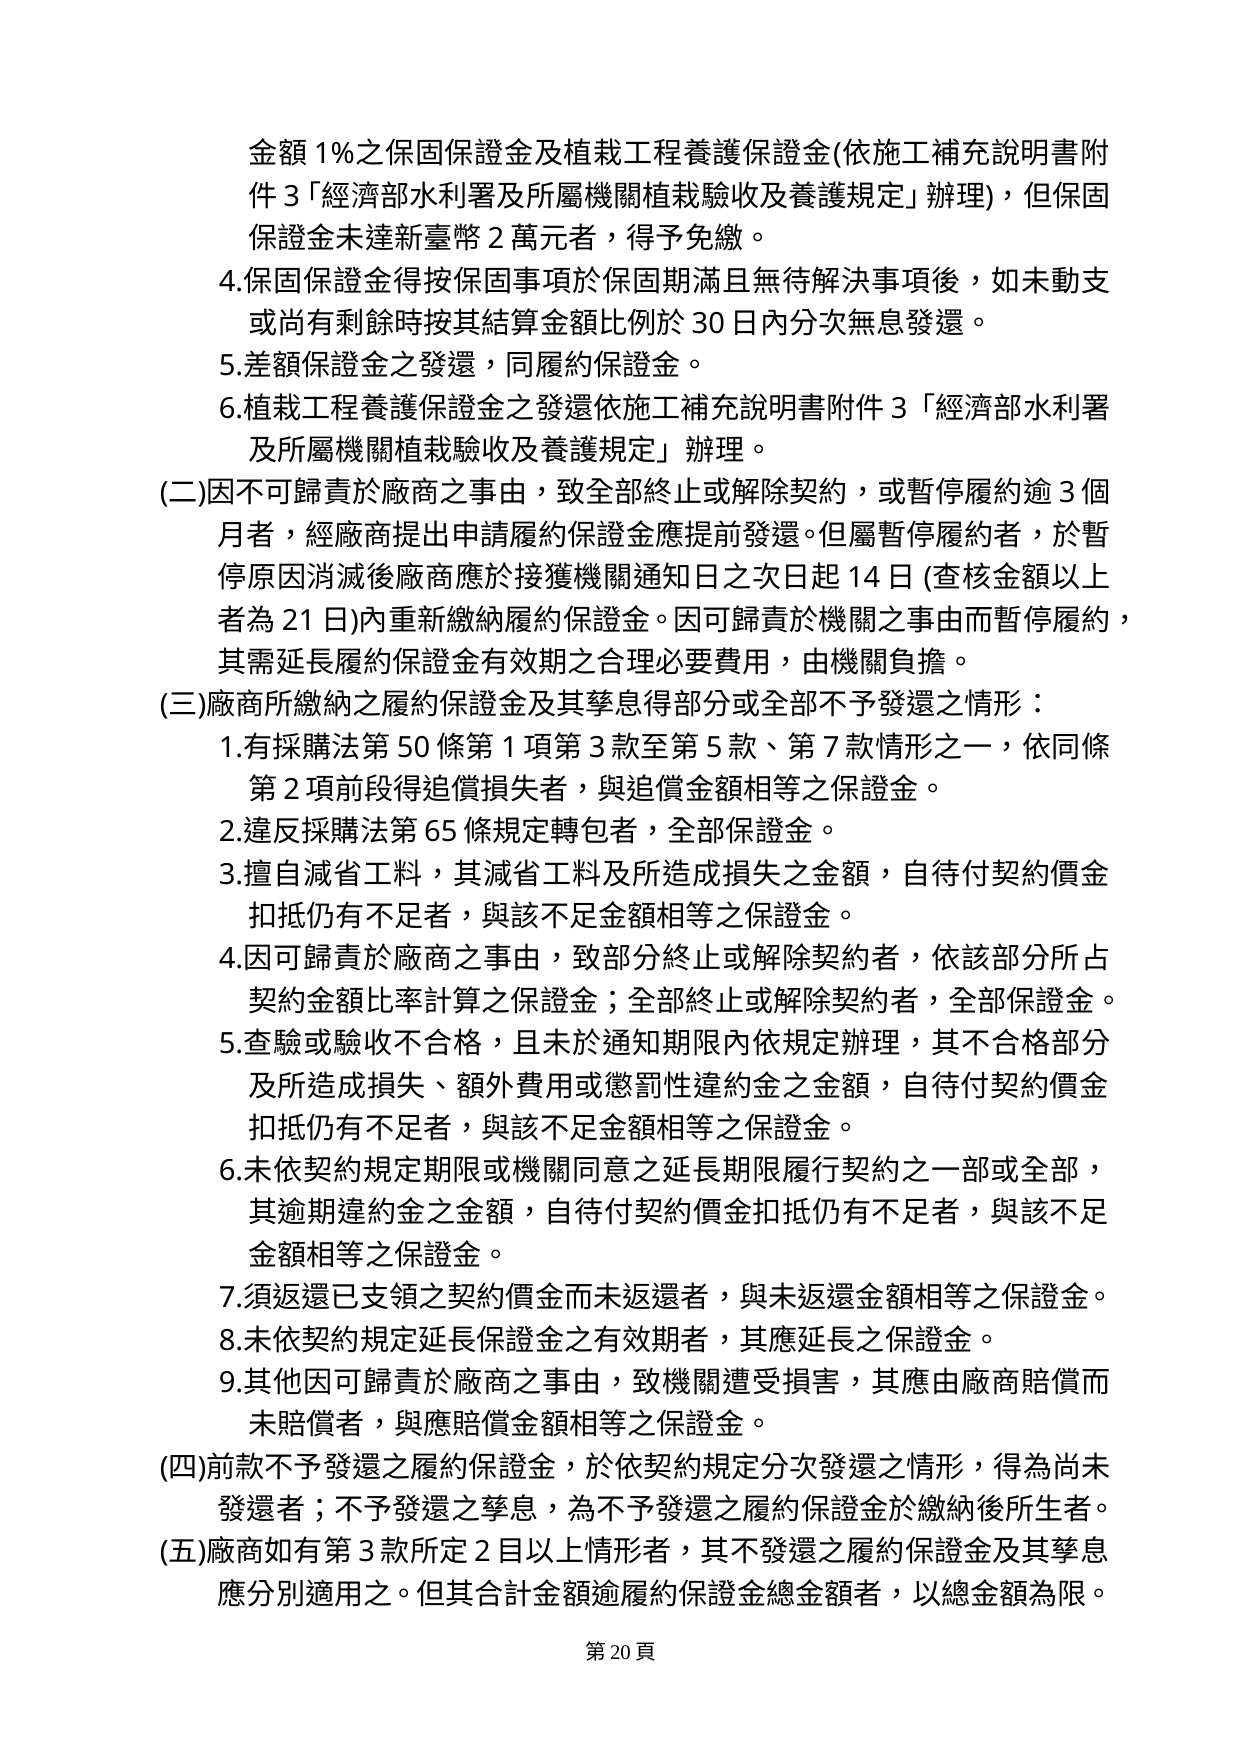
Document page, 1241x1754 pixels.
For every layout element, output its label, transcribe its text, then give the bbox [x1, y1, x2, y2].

text 8.未依契約規定延長保證金之有效期者，其應延長之保證金。 [218, 1316, 1110, 1358]
text 7.須返還已支領之契約價金而未返還者，與未返還金額相等之保證金。 [218, 1274, 1110, 1316]
text 2.違反採購法第65條規定轉包者，全部保證金。 [218, 808, 1110, 850]
text 3.擅自減省工料，其減省工料及所造成損失之金額，自待付契約價金扣抵仍有不足者，與該不足金額相等之保證金。 [218, 850, 1110, 935]
text 4.因可歸責於廠商之事由，致部分終止或解除契約者，依該部分所占契約金額比率計算之保證金；全部終止或解除契約者，全部保證金。 [218, 935, 1110, 1020]
text 1.有採購法第50條第1項第3款至第5款、第7款情形之一，依同條第2項前段得追償損失者，與追償金額相等之保證金。 [218, 723, 1110, 808]
text (二)因不可歸責於廠商之事由，致全部終止或解除契約，或暫停履約逾3個月者，經廠商提出申請履約保證金應提前發還。但屬暫停履約者，於暫停原因消滅後廠商應於接獲機關通知日之次日起14日 (查核金額以上者為21日)內重新繳納履約保證金。因可歸責於機關之事由而暫停履約，其需延長履約保證金有效期之合理必要費用，由機關負擔。 [159, 469, 1110, 681]
text 6.植栽工程養護保證金之發還依施工補充說明書附件3「經濟部水利署及所屬機關植栽驗收及養護規定」辦理。 [218, 384, 1110, 469]
text 4.保固保證金得按保固事項於保固期滿且無待解決事項後，如未動支或尚有剩餘時按其結算金額比例於30日內分次無息發還。 [218, 257, 1110, 342]
text 5.差額保證金之發還，同履約保證金。 [218, 342, 1110, 384]
text (三)廠商所繳納之履約保證金及其孳息得部分或全部不予發還之情形： [159, 681, 1110, 723]
text 5.查驗或驗收不合格，且未於通知期限內依規定辦理，其不合格部分及所造成損失、額外費用或懲罰性違約金之金額，自待付契約價金扣抵仍有不足者，與該不足金額相等之保證金。 [218, 1020, 1110, 1147]
text 6.未依契約規定期限或機關同意之延長期限履行契約之一部或全部，其逾期違約金之金額，自待付契約價金扣抵仍有不足者，與該不足金額相等之保證金。 [218, 1147, 1110, 1274]
text (四)前款不予發還之履約保證金，於依契約規定分次發還之情形，得為尚未發還者；不予發還之孳息，為不予發還之履約保證金於繳納後所生者。 [159, 1443, 1110, 1528]
text (五)廠商如有第3款所定2目以上情形者，其不發還之履約保證金及其孳息應分別適用之。但其合計金額逾履約保證金總金額者，以總金額為限。 [159, 1528, 1110, 1612]
text 9.其他因可歸責於廠商之事由，致機關遭受損害，其應由廠商賠償而未賠償者，與應賠償金額相等之保證金。 [218, 1358, 1110, 1443]
text 金額1%之保固保證金及植栽工程養護保證金(依施工補充說明書附件3「經濟部水利署及所屬機關植栽驗收及養護規定」辦理)，但保固保證金未達新臺幣2萬元者，得予免繳。 [218, 130, 1110, 257]
